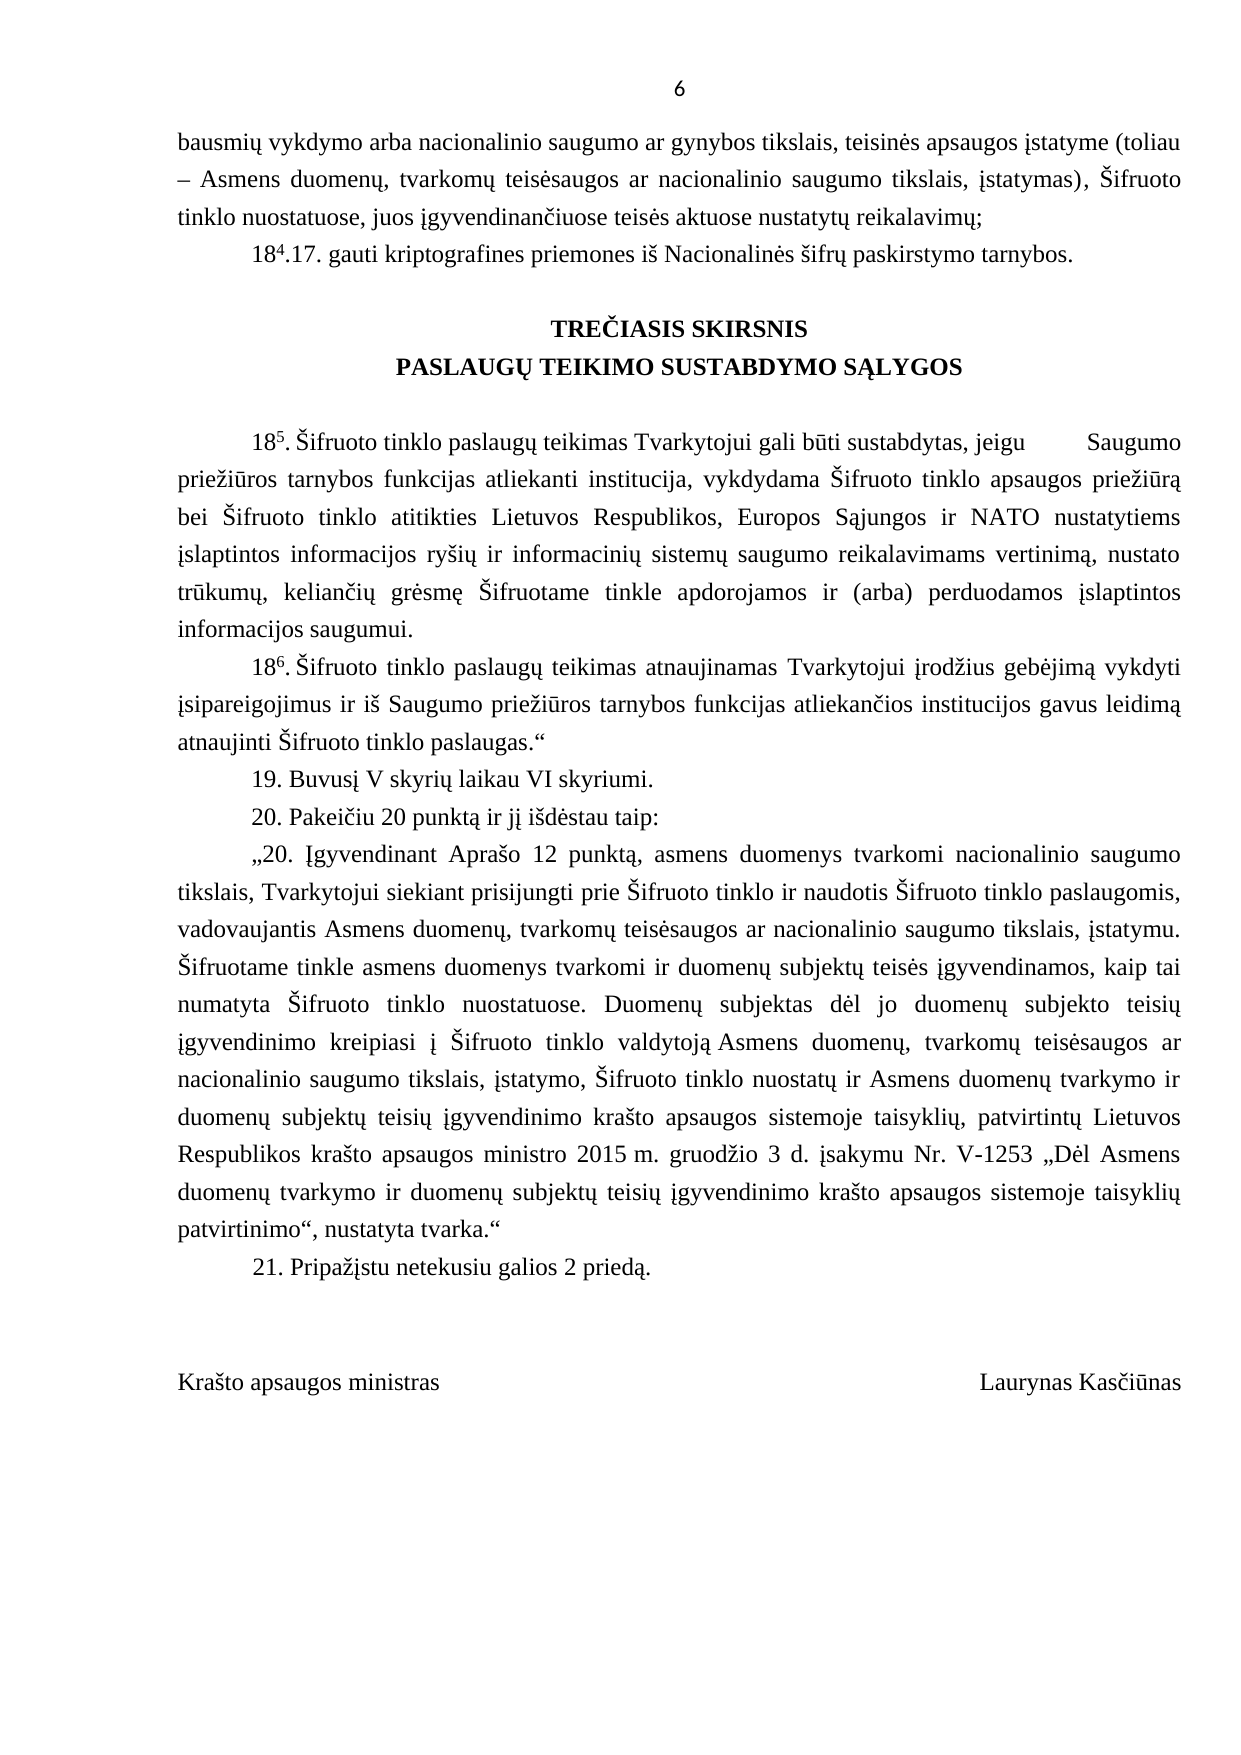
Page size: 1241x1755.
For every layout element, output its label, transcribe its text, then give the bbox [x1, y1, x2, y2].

text TREČIASIS SKIRSNIS [177, 306, 1181, 343]
text 20. Pakeičiu 20 punktą ir jį išdėstau taip: [177, 793, 1181, 831]
text 21. Pripažįstu netekusiu galios 2 priedą. [252, 1243, 1181, 1281]
text 184.17. gauti kriptografines priemones iš Nacionalinės šifrų paskirstymo tarnybos. [177, 231, 1181, 268]
text bausmių vykdymo arba nacionalinio saugumo ar gynybos tikslais, teisinės apsaugos įstatyme (toliau – Asmens duomenų, tvarkomų teisėsaugos ar nacionalinio saugumo tikslais, įstatymas), Šifruoto tinklo nuostatuose, juos įgyvendinančiuose teisės aktuose nustatytų reikalavimų; [177, 118, 1181, 231]
text 19. Buvusį V skyrių laikau VI skyriumi. [177, 756, 1181, 793]
text Krašto apsaugos ministras Laurynas Kasčiūnas [177, 1367, 1181, 1396]
text „20. Įgyvendinant Aprašo 12 punktą, asmens duomenys tvarkomi nacionalinio saugumo tikslais, Tvarkytojui siekiant prisijungti prie Šifruoto tinklo ir naudotis Šifruoto tinklo paslaugomis, vadovaujantis Asmens duomenų, tvarkomų teisėsaugos ar nacionalinio saugumo tikslais, įstatymu. Šifruotame tinkle asmens duomenys tvarkomi ir duomenų subjektų teisės įgyvendinamos, kaip tai numatyta Šifruoto tinklo nuostatuose. Duomenų subjektas dėl jo duomenų subjekto teisių įgyvendinimo kreipiasi į Šifruoto tinklo valdytoją Asmens duomenų, tvarkomų teisėsaugos ar nacionalinio saugumo tikslais, įstatymo, Šifruoto tinklo nuostatų ir Asmens duomenų tvarkymo ir duomenų subjektų teisių įgyvendinimo krašto apsaugos sistemoje taisyklių, patvirtintų Lietuvos Respublikos krašto apsaugos ministro 2015 m. gruodžio 3 d. įsakymu Nr. V-1253 „Dėl Asmens duomenų tvarkymo ir duomenų subjektų teisių įgyvendinimo krašto apsaugos sistemoje taisyklių patvirtinimo“, nustatyta tvarka.“ [177, 831, 1181, 1243]
text 185. Šifruoto tinklo paslaugų teikimas Tvarkytojui gali būti sustabdytas, jeigu Saugumo priežiūros tarnybos funkcijas atliekanti institucija, vykdydama Šifruoto tinklo apsaugos priežiūrą bei Šifruoto tinklo atitikties Lietuvos Respublikos, Europos Sąjungos ir NATO nustatytiems įslaptintos informacijos ryšių ir informacinių sistemų saugumo reikalavimams vertinimą, nustato trūkumų, keliančių grėsmę Šifruotame tinkle apdorojamos ir (arba) perduodamos įslaptintos informacijos saugumui. [177, 418, 1181, 643]
text PASLAUGŲ TEIKIMO SUSTABDYMO SĄLYGOS [177, 343, 1181, 381]
text 186. Šifruoto tinklo paslaugų teikimas atnaujinamas Tvarkytojui įrodžius gebėjimą vykdyti įsipareigojimus ir iš Saugumo priežiūros tarnybos funkcijas atliekančios institucijos gavus leidimą atnaujinti Šifruoto tinklo paslaugas.“ [177, 643, 1181, 756]
